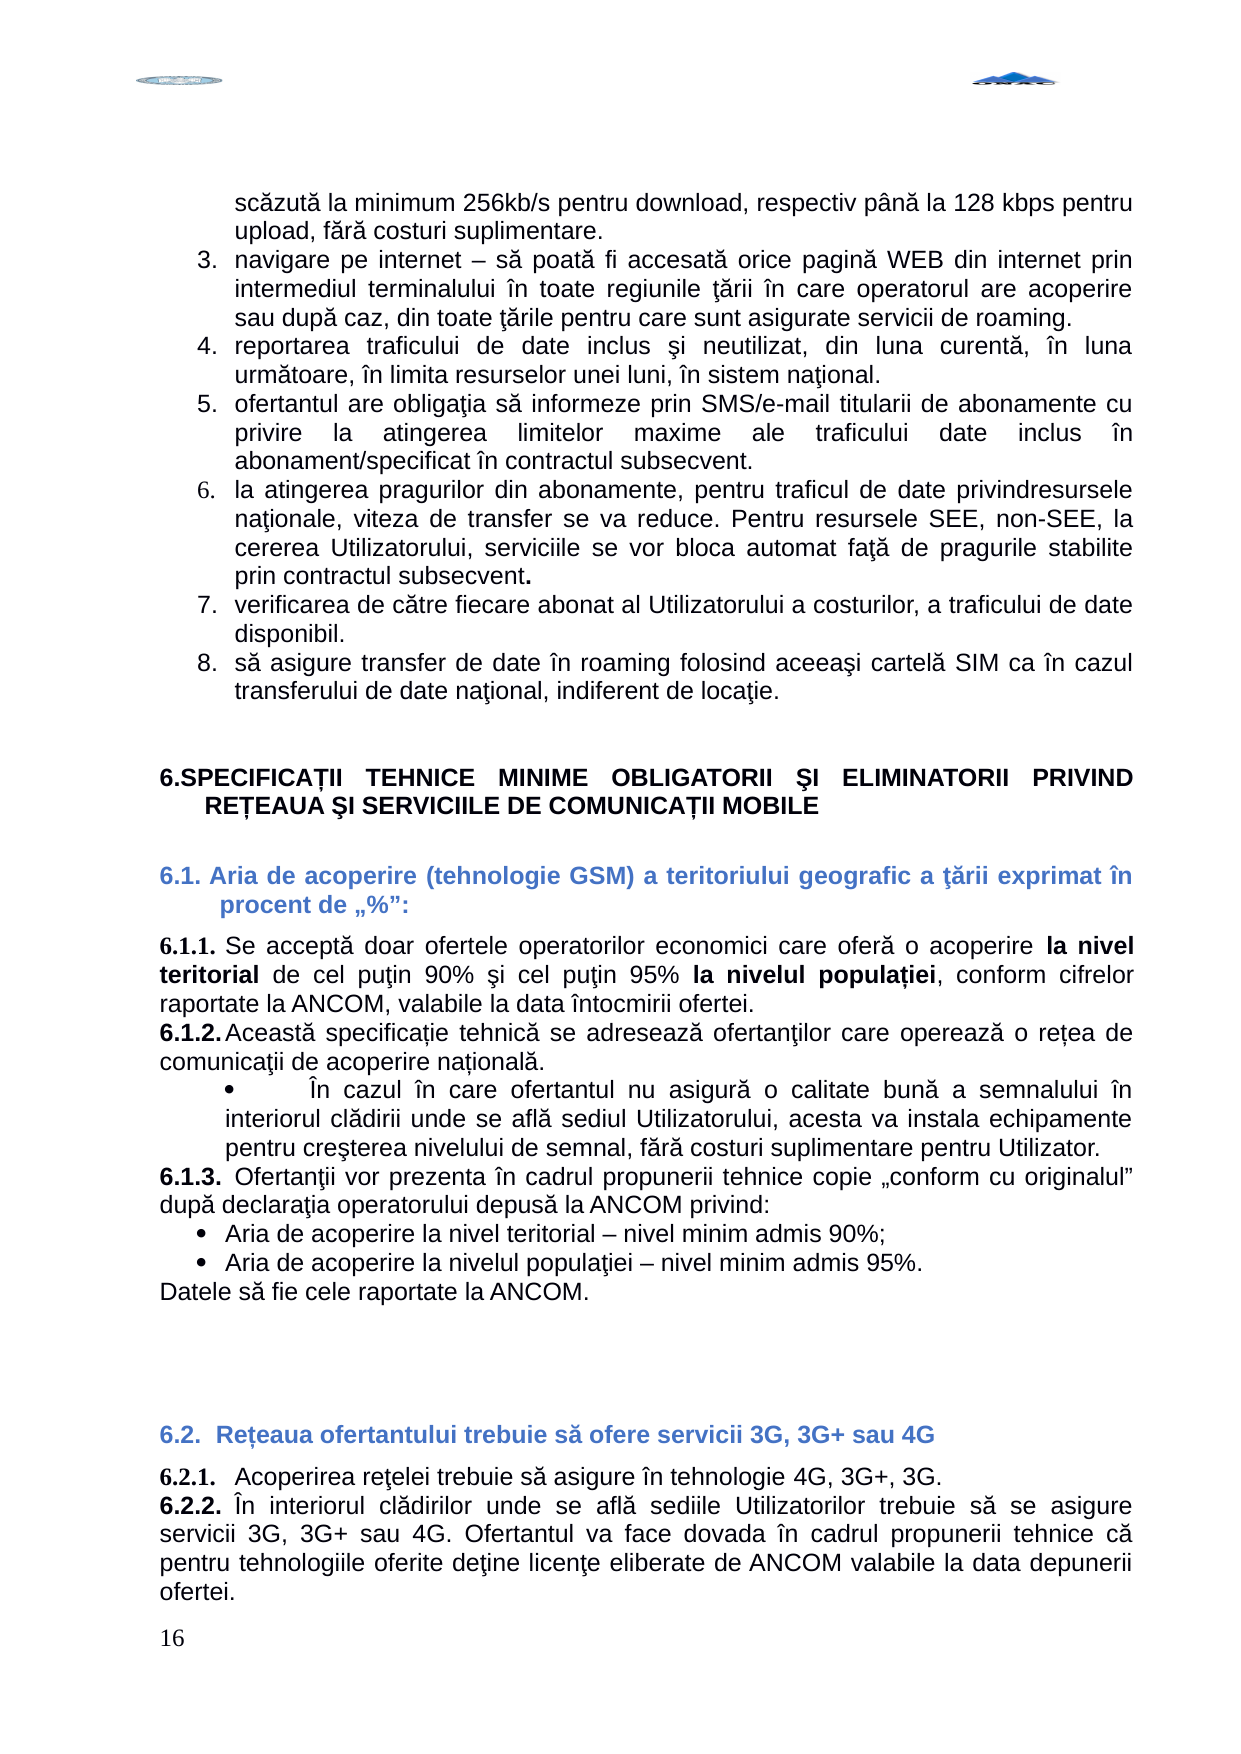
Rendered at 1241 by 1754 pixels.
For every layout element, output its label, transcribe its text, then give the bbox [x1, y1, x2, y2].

list Aria de acoperire la nivelul populaţiei – nivel minim admis 95%. [197, 1248, 1134, 1277]
subtitle 6.1. Aria de acoperire (tehnologie GSM) a teritoriului geografic a ţării exprimat în procent de „%”: [159, 861, 1134, 919]
picture [136, 76, 223, 85]
list Această specificație tehnică se adresează ofertanţilor care operează o rețea de comunicaţii de acoperire națională. [159, 1018, 1134, 1075]
list Acoperirea reţelei trebuie să asigure în tehnologie 4G, 3G+, 3G. [159, 1462, 1134, 1491]
subtitle Rețeaua ofertantului trebuie să ofere servicii 3G, 3G+ sau 4G [159, 1421, 1134, 1449]
list la atingerea pragurilor din abonamente, pentru traficul de date privindresursele naţionale, viteza de transfer se va reduce. Pentru resursele SEE, non-SEE, la cererea Utilizatorului, serviciile se vor bloca automat faţă de pragurile stabilite prin contractul subsecvent. [197, 475, 1134, 590]
list verificarea de către fiecare abonat al Utilizatorului a costurilor, a traficului de date disponibil. [197, 590, 1134, 648]
picture [969, 72, 1061, 85]
list navigare pe internet – să poată fi accesată orice pagină WEB din internet prin intermediul terminalului în toate regiunile ţării în care operatorul are acoperire sau după caz, din toate ţările pentru care sunt asigurate servicii de roaming. [197, 245, 1134, 331]
list scăzută la minimum 256kb/s pentru download, respectiv până la 128 kbps pentru upload, fără costuri suplimentare. [197, 187, 1134, 245]
list Aria de acoperire la nivel teritorial – nivel minim admis 90%; [197, 1219, 1134, 1248]
list Se acceptă doar ofertele operatorilor economici care oferă o acoperire la nivel teritorial de cel puţin 90% şi cel puţin 95% la nivelul populației, conform cifrelor raportate la ANCOM, valabile la data întocmirii ofertei. [159, 931, 1134, 1018]
list reportarea traficului de date inclus şi neutilizat, din luna curentă, în luna următoare, în limita resurselor unei luni, în sistem naţional. [197, 331, 1134, 389]
subtitle 6.SPECIFICAȚII TEHNICE MINIME OBLIGATORII ŞI ELIMINATORII PRIVIND REȚEAUA ŞI SERVICIILE DE COMUNICAȚII MOBILE [159, 763, 1134, 820]
list ofertantul are obligaţia să informeze prin SMS/e-mail titularii de abonamente cu privire la atingerea limitelor maxime ale traficului date inclus în abonament/specificat în contractul subsecvent. [197, 389, 1134, 475]
list În cazul în care ofertantul nu asigură o calitate bună a semnalului în interiorul clădirii unde se află sediul Utilizatorului, acesta va instala echipamente pentru creşterea nivelului de semnal, fără costuri suplimentare pentru Utilizator. [225, 1075, 1134, 1162]
list Ofertanţii vor prezenta în cadrul propunerii tehnice copie „conform cu originalul” după declaraţia operatorului depusă la ANCOM privind: [159, 1162, 1134, 1219]
list să asigure transfer de date în roaming folosind aceeaşi cartelă SIM ca în cazul transferului de date naţional, indiferent de locaţie. [197, 648, 1134, 705]
text Datele să fie cele raportate la ANCOM. [159, 1277, 1134, 1306]
list În interiorul clădirilor unde se află sediile Utilizatorilor trebuie să se asigure servicii 3G, 3G+ sau 4G. Ofertantul va face dovada în cadrul propunerii tehnice că pentru tehnologiile oferite deţine licenţe eliberate de ANCOM valabile la data depunerii ofertei. [159, 1491, 1134, 1606]
